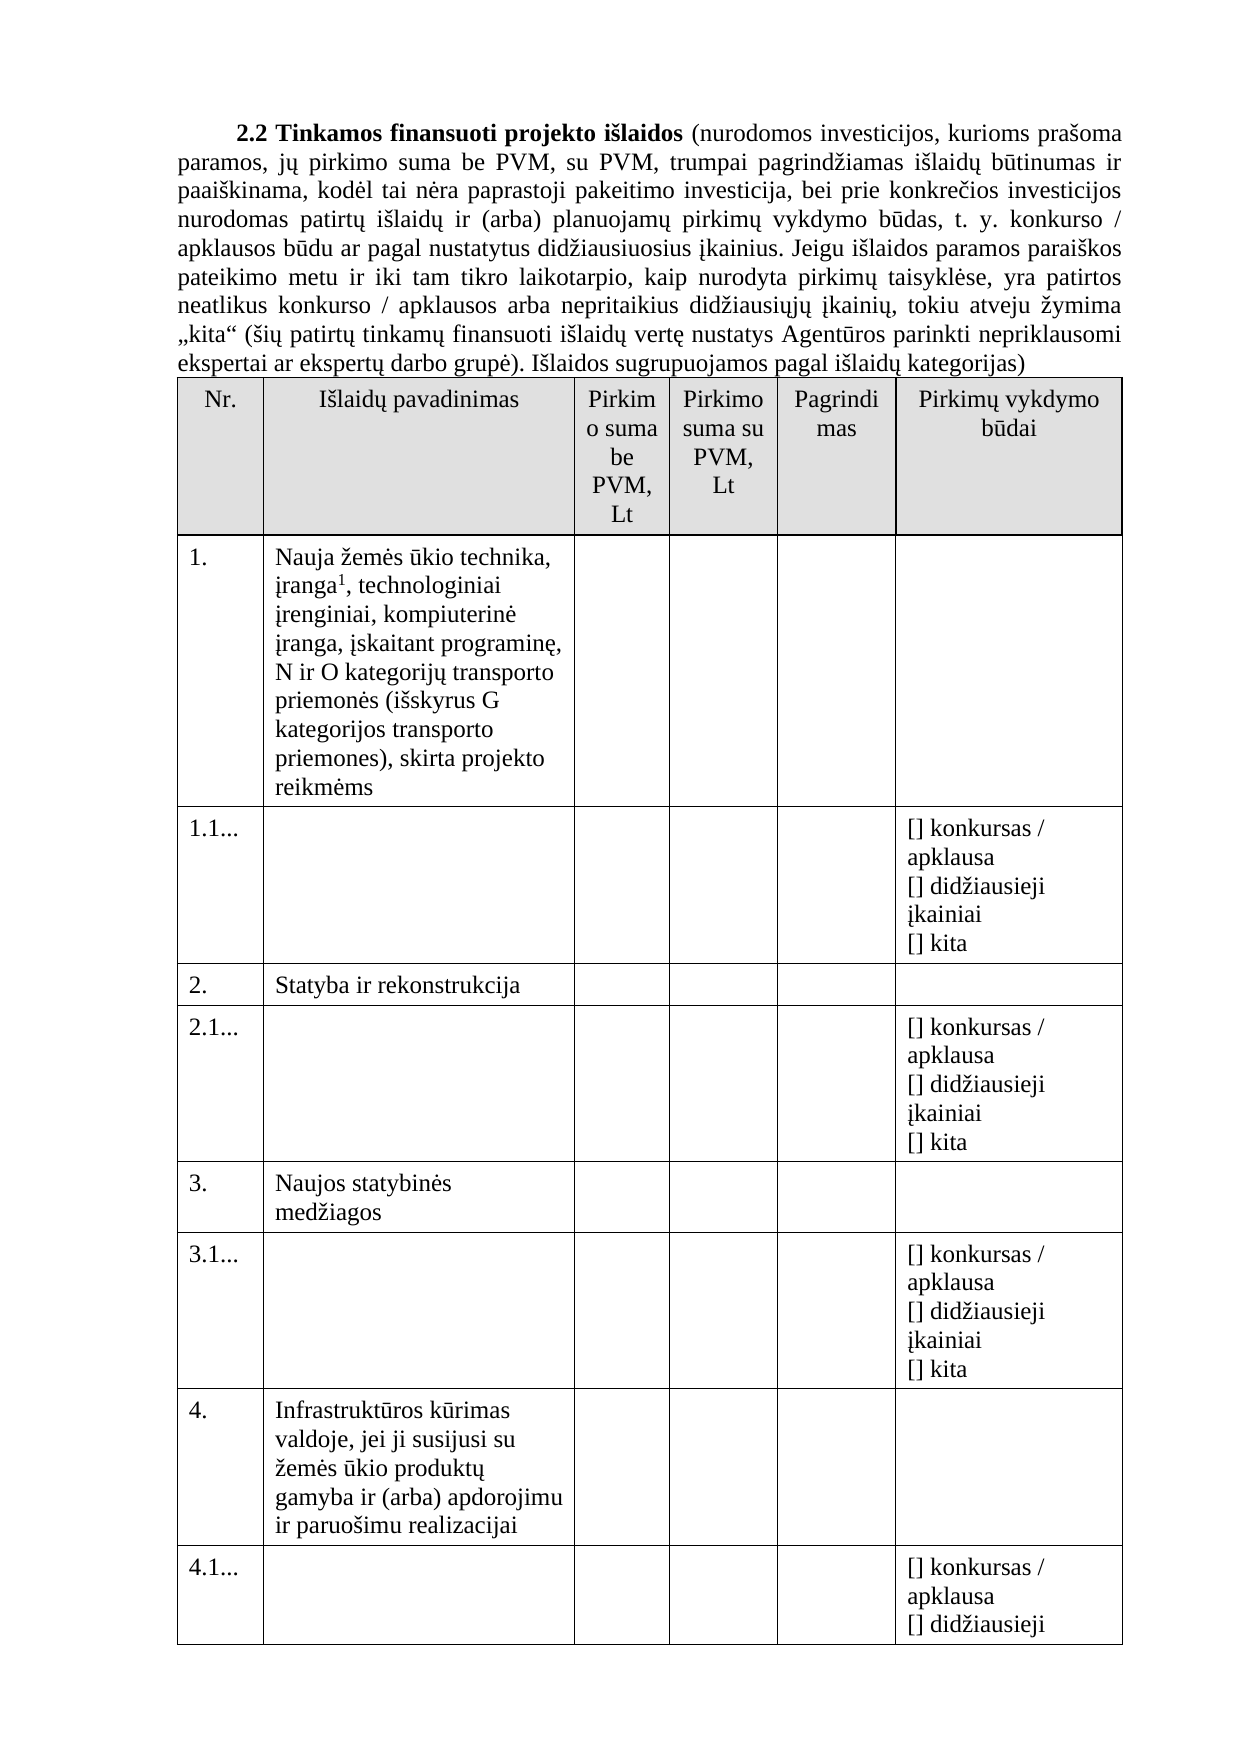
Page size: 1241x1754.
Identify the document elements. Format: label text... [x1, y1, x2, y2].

table_cell [][] konkursas / apklausa [][] didžiausieji įkainiai [][] kita [896, 1006, 1122, 1161]
table_cell [670, 1389, 777, 1545]
table_cell Statyba ir rekonstrukcija [264, 964, 574, 1004]
table_cell 2.1... [178, 1006, 263, 1161]
table_cell [896, 536, 1122, 806]
table_cell [896, 1162, 1122, 1232]
table_header Pirkimo suma be PVM, Lt [575, 378, 669, 534]
table_cell [575, 1546, 669, 1644]
table_cell [575, 964, 669, 1004]
table_cell [896, 964, 1122, 1004]
table_cell [670, 1006, 777, 1161]
table_cell [896, 1389, 1122, 1545]
table_cell 1.1... [178, 807, 263, 963]
table_cell 4. [178, 1389, 263, 1545]
table_cell 3.1... [178, 1233, 263, 1388]
table_cell [575, 1162, 669, 1232]
table_cell [670, 1233, 777, 1388]
table_cell [778, 1233, 895, 1388]
table_cell [670, 1162, 777, 1232]
table_cell Nauja žemės ūkio technika, įranga1, technologiniai įrenginiai, kompiuterinė įranga, įskaitant programinę, N ir O kategorijų transporto priemonės (išskyrus G kategorijos transporto priemones), skirta projekto reikmėms [264, 536, 574, 806]
table_cell [][] konkursas / apklausa [][] didžiausieji įkainiai [][] kita [896, 1546, 1122, 1644]
table_cell [575, 1389, 669, 1545]
table_cell [778, 536, 895, 806]
table_cell [575, 1233, 669, 1388]
table_cell [778, 1546, 895, 1644]
table_cell [264, 1233, 574, 1388]
table_header Pirkimų vykdymo būdai [897, 378, 1121, 534]
table_cell [][] konkursas / apklausa [][] didžiausieji įkainiai [][] kita [896, 1233, 1122, 1388]
text 2.2 Tinkamos finansuoti projekto išlaidos (nurodomos investicijos, kurioms prašoma paramos, jų pirkimo suma be PVM, su PVM, trumpai pagrindžiamas išlaidų būtinumas ir paaiškinama, kodėl tai nėra paprastoji pakeitimo investicija, bei prie konkrečios investicijos nurodomas patirtų išlaidų ir (arba) planuojamų pirkimų vykdymo būdas, t. y. konkurso / apklausos būdu ar pagal nustatytus didžiausiuosius įkainius. Jeigu išlaidos paramos paraiškos pateikimo metu ir iki tam tikro laikotarpio, kaip nurodyta pirkimų taisyklėse, yra patirtos neatlikus konkurso / apklausos arba nepritaikius didžiausiųjų įkainių, tokiu atveju žymima „kita“ (šių patirtų tinkamų finansuoti išlaidų vertę nustatys Agentūros parinkti nepriklausomi ekspertai ar ekspertų darbo grupė). Išlaidos sugrupuojamos pagal išlaidų kategorijas) [177, 118, 1122, 377]
table_cell [778, 807, 895, 963]
table_header Nr. [178, 378, 263, 534]
table_header Pirkimo suma su PVM, Lt [670, 378, 777, 534]
table_cell [778, 964, 895, 1004]
table_cell [670, 536, 777, 806]
table_cell [575, 807, 669, 963]
table_header Išlaidų pavadinimas [264, 378, 574, 534]
table_cell [670, 807, 777, 963]
table_cell 4.1... [178, 1546, 263, 1644]
table_cell 2. [178, 964, 263, 1004]
table_cell [264, 1006, 574, 1161]
table_cell Infrastruktūros kūrimas valdoje, jei ji susijusi su žemės ūkio produktų gamyba ir (arba) apdorojimu ir paruošimu realizacijai [264, 1389, 574, 1545]
table_cell 3. [178, 1162, 263, 1232]
table_cell [264, 807, 574, 963]
table_cell [778, 1006, 895, 1161]
table_cell 1. [178, 536, 263, 806]
table_cell [][] konkursas / apklausa [][] didžiausieji įkainiai [][] kita [896, 807, 1122, 963]
table_cell [778, 1162, 895, 1232]
table_cell [575, 536, 669, 806]
table_cell [670, 964, 777, 1004]
table_cell [264, 1546, 574, 1644]
table_cell [575, 1006, 669, 1161]
table_cell [778, 1389, 895, 1545]
table_cell [670, 1546, 777, 1644]
table_cell Naujos statybinės medžiagos [264, 1162, 574, 1232]
table_header Pagrindimas [778, 378, 895, 534]
